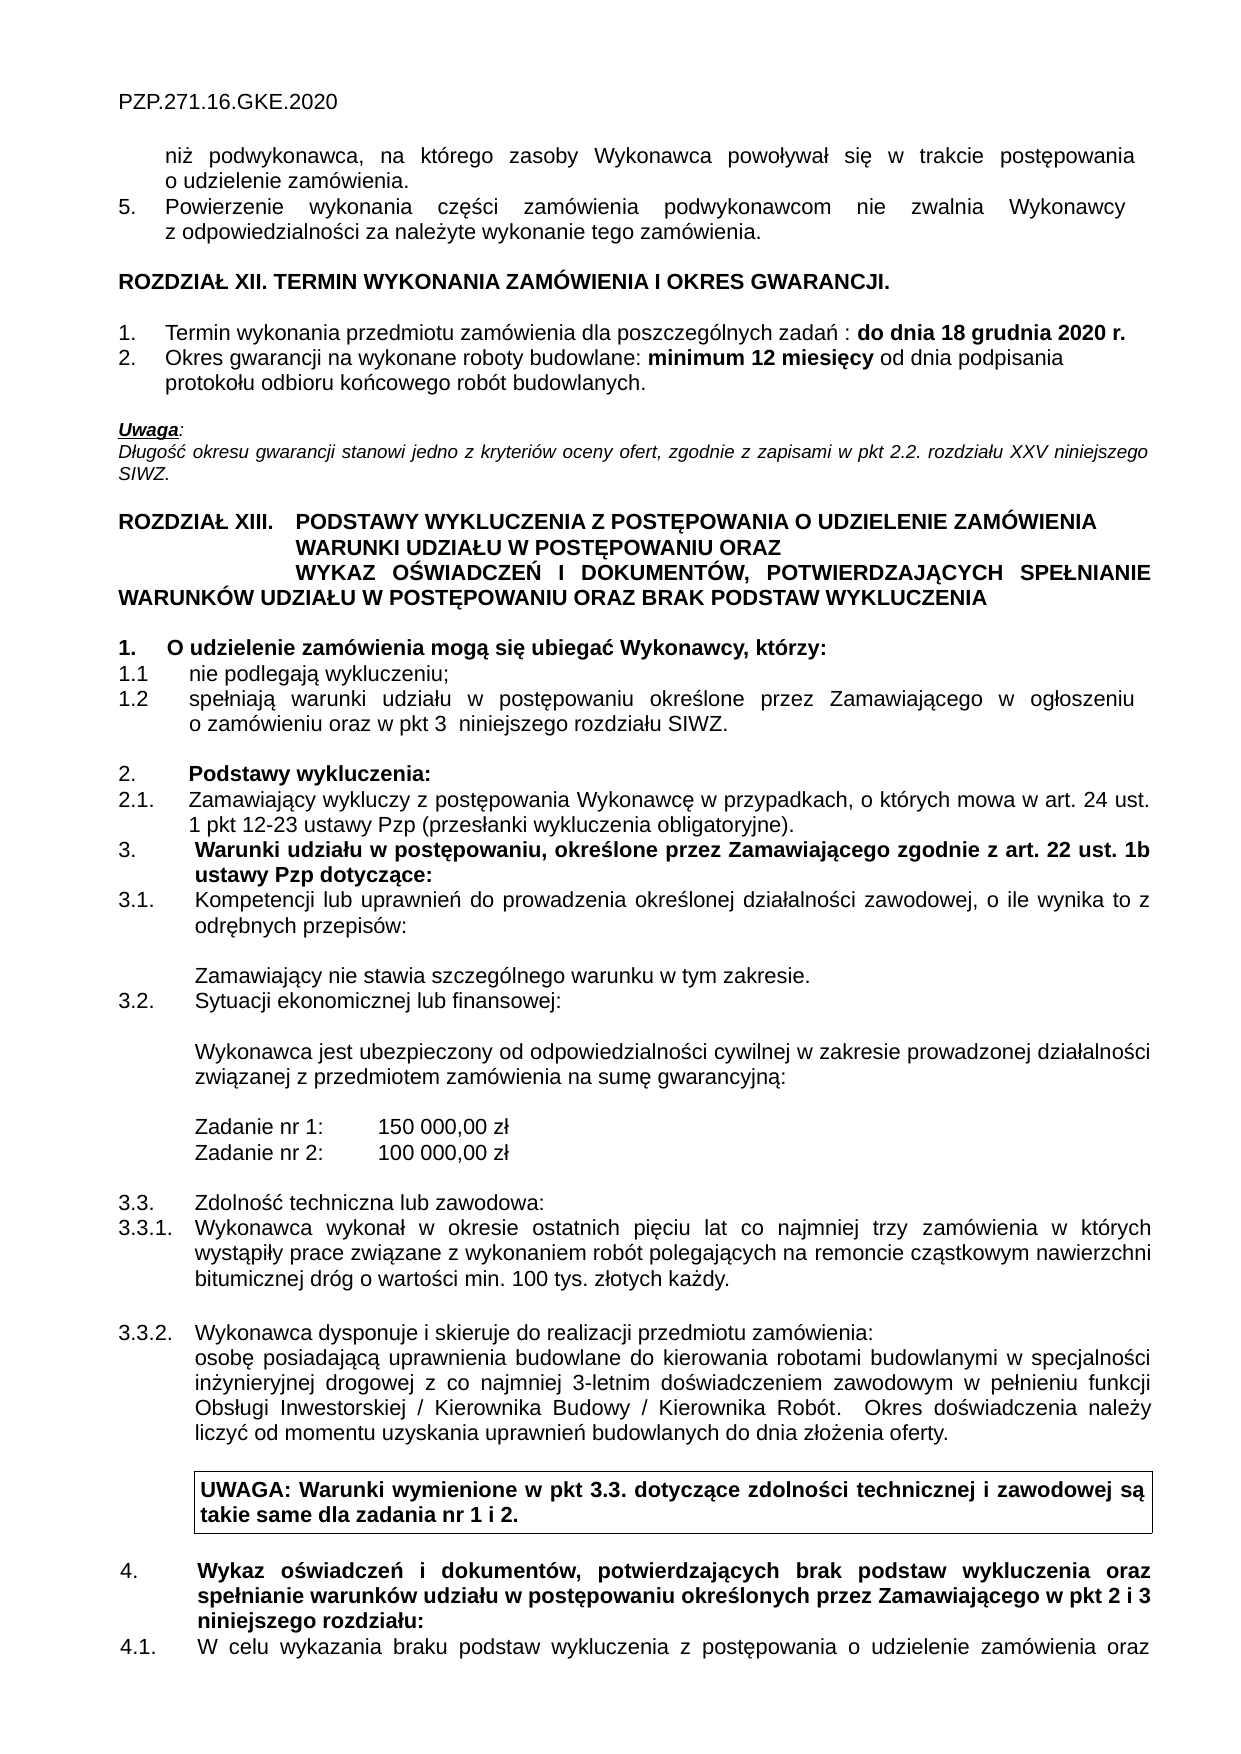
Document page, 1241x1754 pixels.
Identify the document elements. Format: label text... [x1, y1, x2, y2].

table_cell Okres gwarancji na wykonane roboty budowlane: minimum 12 miesięcy od dnia podpisania protokołu odbioru końcowego robót budowlanych. [165, 345, 1152, 395]
table_cell Wykonawca dysponuje i skieruje do realizacji przedmiotu zamówienia: [195, 1319, 1152, 1344]
table_cell nie podlegają wykluczeniu; [189, 660, 1152, 686]
table_cell spełniają warunki udziału w postępowaniu określone przez Zamawiającego w ogłoszeniu o zamówieniu oraz w pkt 3 niniejszego rozdziału SIWZ. [189, 686, 1152, 736]
table_cell [195, 1534, 1152, 1558]
table_cell 3.1. [118, 887, 194, 988]
table_header UWAGA: Warunki wymienione w pkt 3.3. dotyczące zdolności technicznej i zawodowej są takie same dla zadania nr 1 i 2. [195, 1472, 1152, 1533]
table_cell Zadanie nr 2: [195, 1139, 378, 1190]
table_header 4. [120, 1558, 197, 1633]
table_cell Zdolność techniczna lub zawodowa: [195, 1190, 1152, 1215]
table_cell W celu wykazania braku podstaw wykluczenia z postępowania o udzielenie zamówienia oraz [197, 1634, 1152, 1659]
table_cell [118, 1345, 194, 1558]
table_cell 3.3.2. [118, 1319, 194, 1344]
table_header Warunki udziału w postępowaniu, określone przez Zamawiającego zgodnie z art. 22 ust. 1b ustawy Pzp dotyczące: [195, 837, 1152, 887]
text ROZDZIAŁ XII. TERMIN WYKONANIA ZAMÓWIENIA I OKRES GWARANCJI. [118, 269, 1152, 294]
table_cell osobę posiadającą uprawnienia budowlane do kierowania robotami budowlanymi w specjalności inżynieryjnej drogowej z co najmniej 3-letnim doświadczeniem zawodowym w pełnieniu funkcji Obsługi Inwestorskiej / Kierownika Budowy / Kierownika Robót. Okres doświadczenia należy liczyć od momentu uzyskania uprawnień budowlanych do dnia złożenia oferty. [195, 1345, 1152, 1471]
table_header Podstawy wykluczenia: [188, 761, 1152, 786]
table_header 1. [118, 320, 165, 345]
table_cell 1.1 [118, 660, 189, 686]
table_cell 2.1. [118, 786, 188, 837]
table_cell niż podwykonawca, na którego zasoby Wykonawca powoływał się w trakcie postępowania o udzielenie zamówienia. [165, 143, 1152, 194]
table_cell Sytuacji ekonomicznej lub finansowej: Wykonawca jest ubezpieczony od odpowiedzialności cywilnej w zakresie prowadzonej działalności związanej z przedmiotem zamówienia na sumę gwarancyjną: [195, 988, 1152, 1114]
table_cell Kompetencji lub uprawnień do prowadzenia określonej działalności zawodowej, o ile wynika to z odrębnych przepisów: Zamawiający nie stawia szczególnego warunku w tym zakresie. [195, 887, 1152, 988]
table_cell 2. [118, 345, 165, 395]
table_cell 150 000,00 zł [378, 1114, 1152, 1139]
table_cell 1.2 [118, 686, 189, 736]
table_cell Powierzenie wykonania części zamówienia podwykonawcom nie zwalnia Wykonawcy z odpowiedzialności za należyte wykonanie tego zamówienia. [165, 194, 1152, 244]
table_cell 4.1. [120, 1634, 197, 1659]
table_cell 3.3. [118, 1190, 194, 1215]
table_header 1. O udzielenie zamówienia mogą się ubiegać Wykonawcy, którzy: [118, 635, 1152, 660]
table_cell Wykonawca wykonał w okresie ostatnich pięciu lat co najmniej trzy zamówienia w których wystąpiły prace związane z wykonaniem robót polegających na remoncie cząstkowym nawierzchni bitumicznej dróg o wartości min. 100 tys. złotych każdy. [195, 1215, 1152, 1319]
table_header 2. [118, 761, 188, 786]
table_header Termin wykonania przedmiotu zamówienia dla poszczególnych zadań : do dnia 18 grudnia 2020 r. [165, 320, 1152, 345]
table_header 3. [118, 837, 194, 887]
text WARUNKI UDZIAŁU W POSTĘPOWANIU ORAZ [118, 534, 1152, 559]
table_cell 3.2. [118, 988, 194, 1190]
table_cell [118, 143, 165, 194]
text WYKAZ OŚWIADCZEŃ I DOKUMENTÓW, POTWIERDZAJĄCYCH SPEŁNIANIE WARUNKÓW UDZIAŁU W POSTĘPOWANIU ORAZ BRAK PODSTAW WYKLUCZENIA [118, 559, 1152, 610]
table_header Wykaz oświadczeń i dokumentów, potwierdzających brak podstaw wykluczenia oraz spełnianie warunków udziału w postępowaniu określonych przez Zamawiającego w pkt 2 i 3 niniejszego rozdziału: [197, 1558, 1152, 1633]
table_cell 100 000,00 zł [378, 1139, 1152, 1190]
table_cell 3.3.1. [118, 1215, 194, 1319]
text ROZDZIAŁ XIII. PODSTAWY WYKLUCZENIA Z POSTĘPOWANIA O UDZIELENIE ZAMÓWIENIA [118, 509, 1152, 534]
table_cell Zamawiający wykluczy z postępowania Wykonawcę w przypadkach, o których mowa w art. 24 ust. 1 pkt 12-23 ustawy Pzp (przesłanki wykluczenia obligatoryjne). [188, 786, 1152, 837]
text Uwaga: [118, 419, 1152, 441]
text Długość okresu gwarancji stanowi jedno z kryteriów oceny ofert, zgodnie z zapisami w pkt 2.2. rozdziału XXV niniejszego SIWZ. [118, 441, 1152, 484]
table_cell 5. [118, 194, 165, 244]
table_cell Zadanie nr 1: [195, 1114, 378, 1139]
